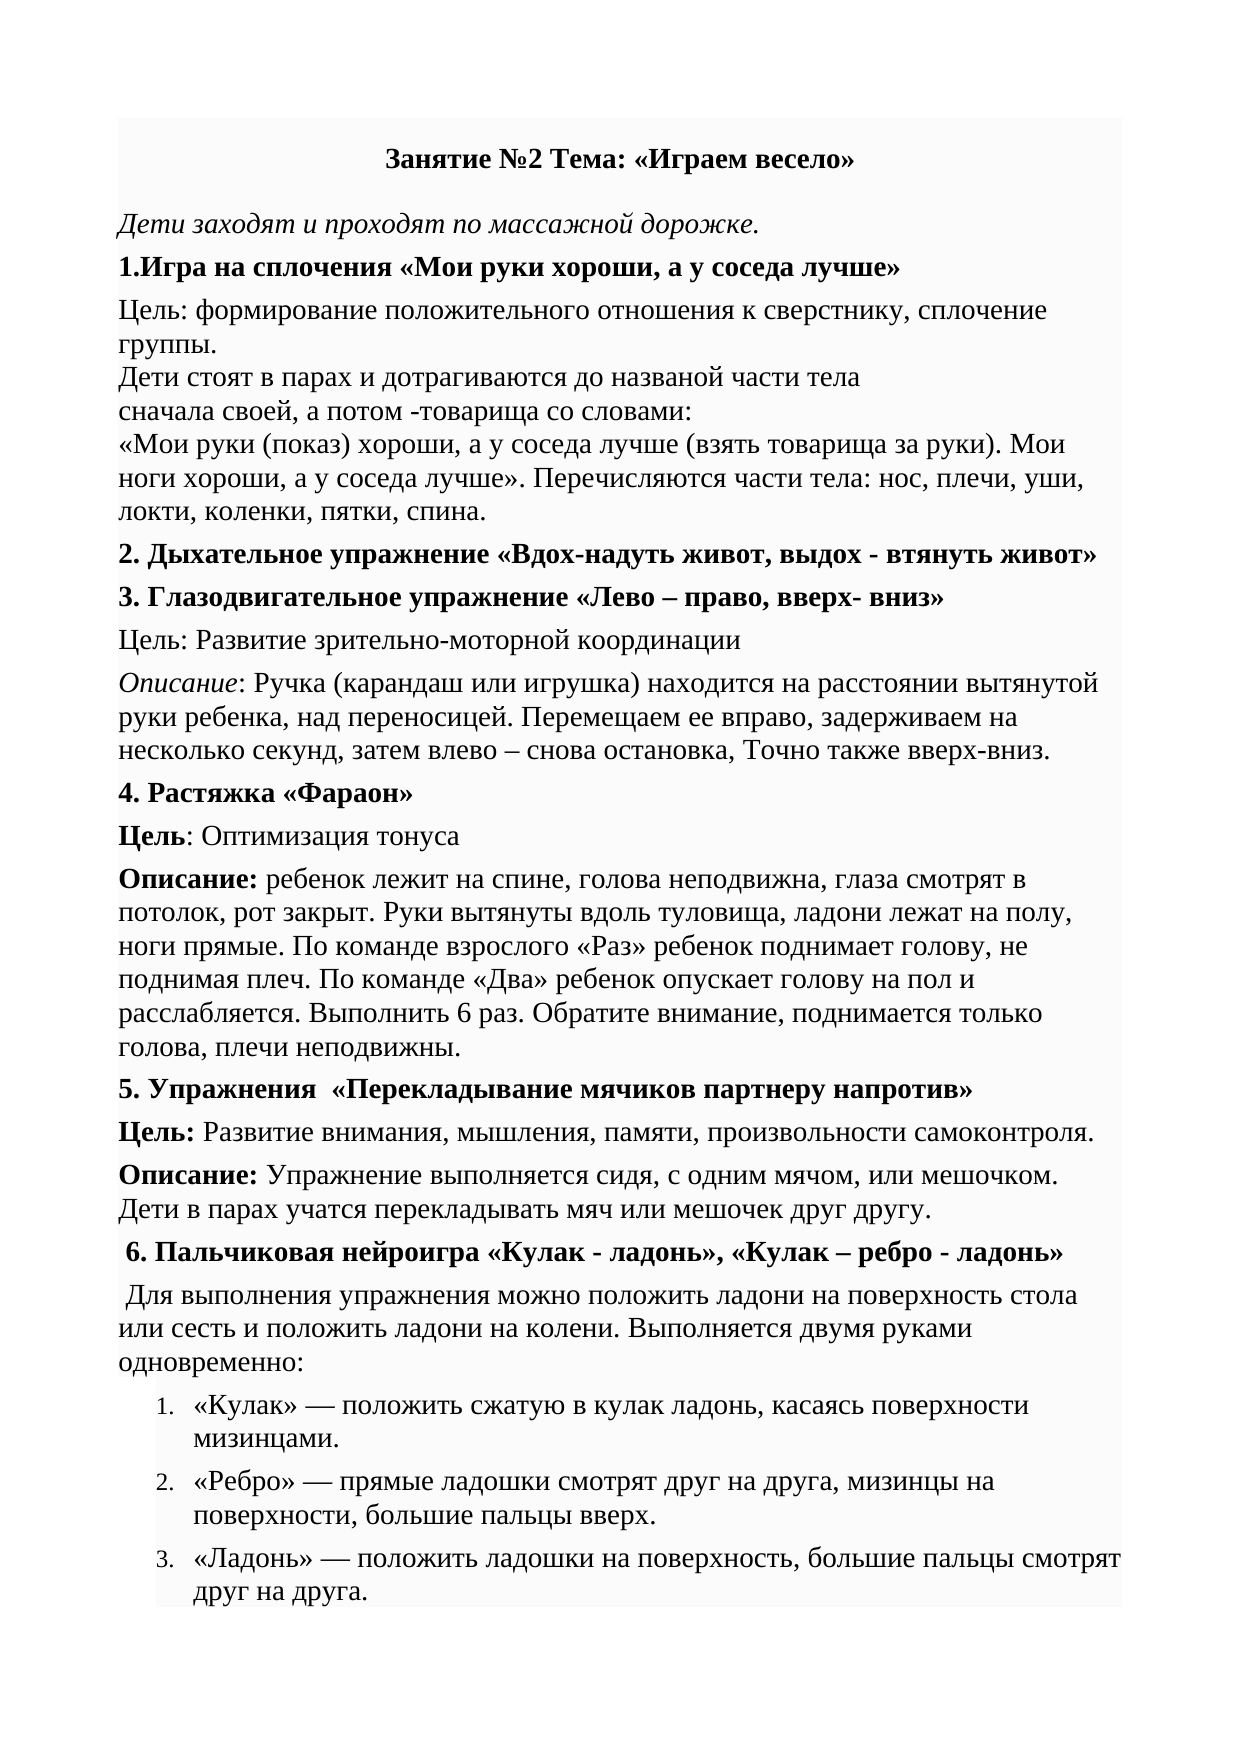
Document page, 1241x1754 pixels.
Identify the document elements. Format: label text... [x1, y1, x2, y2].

text 5. Упражнения «Перекладывание мячиков партнеру напротив» [118, 1072, 1122, 1105]
list «Кулак» — положить сжатую в кулак ладонь, касаясь поверхности мизинцами. [156, 1387, 1122, 1454]
text 6. Пальчиковая нейроигра «Кулак - ладонь», «Кулак – ребро - ладонь» [118, 1234, 1122, 1267]
text Для выполнения упражнения можно положить ладони на поверхность стола или сесть и положить ладони на колени. Выполняется двумя руками одновременно: [118, 1277, 1122, 1377]
text Описание: Упражнение выполняется сидя, с одним мячом, или мешочком. Дети в парах учатся перекладывать мяч или мешочек друг другу. [118, 1157, 1122, 1224]
text Цель: Оптимизация тонуса [118, 818, 1122, 852]
text Дети заходят и проходят по массажной дорожке. [118, 184, 1122, 240]
text Цель: Развитие зрительно-моторной координации [118, 622, 1122, 656]
text Цель: формирование положительного отношения к сверстнику, сплочение группы. Дети стоят в парах и дотрагиваются до названой части тела сначала своей, а потом -товарища со словами: «Мои руки (показ) хороши, а у соседа лучше (взять товарища за руки). Мои ноги хороши, а у соседа лучше». Перечисляются части тела: нос, плечи, уши, локти, коленки, пятки, спина. [118, 292, 1122, 527]
text Описание: ребенок лежит на спине, голова неподвижна, глаза смотрят в потолок, рот закрыт. Руки вытянуты вдоль туловища, ладони лежат на полу, ноги прямые. По команде взрослого «Раз» ребенок поднимает голову, не поднимая плеч. По команде «Два» ребенок опускает голову на пол и расслабляется. Выполнить 6 раз. Обратите внимание, поднимается только голова, плечи неподвижны. [118, 861, 1122, 1062]
list «Ладонь» — положить ладошки на поверхность, большие пальцы смотрят друг на друга. [156, 1540, 1122, 1607]
text Описание: Ручка (карандаш или игрушка) находится на расстоянии вытянутой руки ребенка, над переносицей. Перемещаем ее вправо, задерживаем на несколько секунд, затем влево – снова остановка, Точно также вверх-вниз. [118, 665, 1122, 766]
text 1.Игра на сплочения «Мои руки хороши, а у соседа лучше» [118, 249, 1122, 283]
text Цель: Развитие внимания, мышления, памяти, произвольности самоконтроля. [118, 1114, 1122, 1148]
text 3. Глазодвигательное упражнение «Лево – право, вверх- вниз» [118, 579, 1122, 613]
list «Ребро» — прямые ладошки смотрят друг на друга, мизинцы на поверхности, большие пальцы вверх. [156, 1463, 1122, 1530]
text 2. Дыхательное упражнение «Вдох-надуть живот, выдох - втянуть живот» [118, 536, 1122, 570]
text Занятие №2 Тема: «Играем весело» [118, 118, 1122, 174]
text 4. Растяжка «Фараон» [118, 775, 1122, 809]
